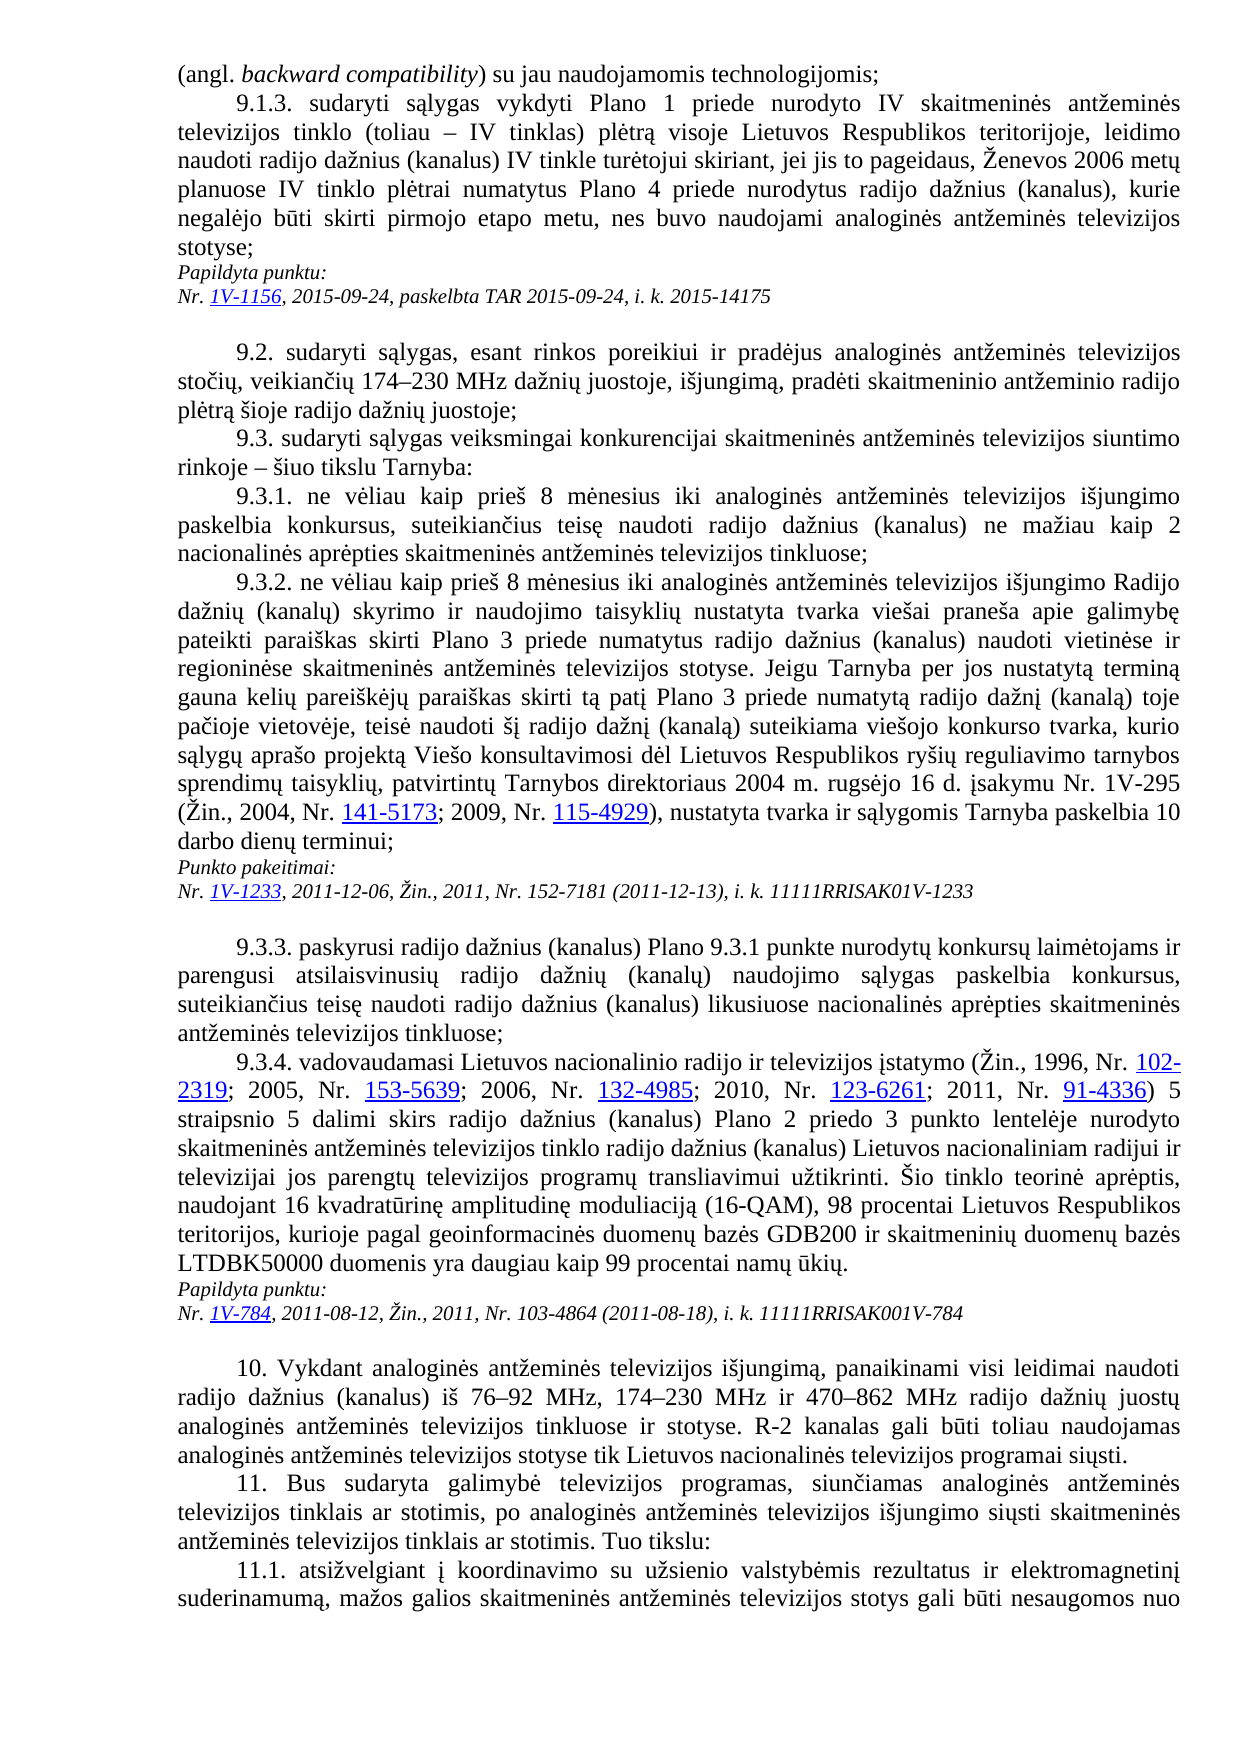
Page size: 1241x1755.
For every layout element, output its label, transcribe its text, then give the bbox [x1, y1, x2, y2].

text 11. Bus sudaryta galimybė televizijos programas, siunčiamas analoginės antžeminės televizijos tinklais ar stotimis, po analoginės antžeminės televizijos išjungimo siųsti skaitmeninės antžeminės televizijos tinklais ar stotimis. Tuo tikslu: [177, 1468, 1181, 1555]
text 9.3.2. ne vėliau kaip prieš 8 mėnesius iki analoginės antžeminės televizijos išjungimo Radijo dažnių (kanalų) skyrimo ir naudojimo taisyklių nustatyta tvarka viešai praneša apie galimybę pateikti paraiškas skirti Plano 3 priede numatytus radijo dažnius (kanalus) naudoti vietinėse ir regioninėse skaitmeninės antžeminės televizijos stotyse. Jeigu Tarnyba per jos nustatytą terminą gauna kelių pareiškėjų paraiškas skirti tą patį Plano 3 priede numatytą radijo dažnį (kanalą) toje pačioje vietovėje, teisė naudoti šį radijo dažnį (kanalą) suteikiama viešojo konkurso tvarka, kurio sąlygų aprašo projektą Viešo konsultavimosi dėl Lietuvos Respublikos ryšių reguliavimo tarnybos sprendimų taisyklių, patvirtintų Tarnybos direktoriaus 2004 m. rugsėjo 16 d. įsakymu Nr. 1V-295 (Žin., 2004, Nr. 141-5173; 2009, Nr. 115-4929), nustatyta tvarka ir sąlygomis Tarnyba paskelbia 10 darbo dienų terminui; [177, 567, 1181, 855]
text Nr. 1V-1156, 2015-09-24, paskelbta TAR 2015-09-24, i. k. 2015-14175 [177, 284, 1181, 308]
text Nr. 1V-784, 2011-08-12, Žin., 2011, Nr. 103-4864 (2011-08-18), i. k. 11111RRISAK001V-784 [177, 1301, 1181, 1325]
text 11.1. atsižvelgiant į koordinavimo su užsienio valstybėmis rezultatus ir elektromagnetinį suderinamumą, mažos galios skaitmeninės antžeminės televizijos stotys gali būti nesaugomos nuo [177, 1555, 1181, 1612]
text 9.3. sudaryti sąlygas veiksmingai konkurencijai skaitmeninės antžeminės televizijos siuntimo rinkoje – šiuo tikslu Tarnyba: [177, 423, 1181, 481]
text 9.1.3. sudaryti sąlygas vykdyti Plano 1 priede nurodyto IV skaitmeninės antžeminės televizijos tinklo (toliau – IV tinklas) plėtrą visoje Lietuvos Respublikos teritorijoje, leidimo naudoti radijo dažnius (kanalus) IV tinkle turėtojui skiriant, jei jis to pageidaus, Ženevos 2006 metų planuose IV tinklo plėtrai numatytus Plano 4 priede nurodytus radijo dažnius (kanalus), kurie negalėjo būti skirti pirmojo etapo metu, nes buvo naudojami analoginės antžeminės televizijos stotyse; [177, 88, 1181, 260]
text Punkto pakeitimai: [177, 855, 1181, 879]
text Nr. 1V-1233, 2011-12-06, Žin., 2011, Nr. 152-7181 (2011-12-13), i. k. 11111RRISAK01V-1233 [177, 879, 1181, 903]
text 9.3.3. paskyrusi radijo dažnius (kanalus) Plano 9.3.1 punkte nurodytų konkursų laimėtojams ir parengusi atsilaisvinusių radijo dažnių (kanalų) naudojimo sąlygas paskelbia konkursus, suteikiančius teisę naudoti radijo dažnius (kanalus) likusiuose nacionalinės aprėpties skaitmeninės antžeminės televizijos tinkluose; [177, 932, 1181, 1047]
text (angl. backward compatibility) su jau naudojamomis technologijomis; [177, 59, 1181, 88]
text 9.2. sudaryti sąlygas, esant rinkos poreikiui ir pradėjus analoginės antžeminės televizijos stočių, veikiančių 174–230 MHz dažnių juostoje, išjungimą, pradėti skaitmeninio antžeminio radijo plėtrą šioje radijo dažnių juostoje; [177, 337, 1181, 423]
text 9.3.4. vadovaudamasi Lietuvos nacionalinio radijo ir televizijos įstatymo (Žin., 1996, Nr. 102-2319; 2005, Nr. 153-5639; 2006, Nr. 132-4985; 2010, Nr. 123-6261; 2011, Nr. 91-4336) 5 straipsnio 5 dalimi skirs radijo dažnius (kanalus) Plano 2 priedo 3 punkto lentelėje nurodyto skaitmeninės antžeminės televizijos tinklo radijo dažnius (kanalus) Lietuvos nacionaliniam radijui ir televizijai jos parengtų televizijos programų transliavimui užtikrinti. Šio tinklo teorinė aprėptis, naudojant 16 kvadratūrinę amplitudinę moduliaciją (16-QAM), 98 procentai Lietuvos Respublikos teritorijos, kurioje pagal geoinformacinės duomenų bazės GDB200 ir skaitmeninių duomenų bazės LTDBK50000 duomenis yra daugiau kaip 99 procentai namų ūkių. [177, 1047, 1181, 1277]
text 9.3.1. ne vėliau kaip prieš 8 mėnesius iki analoginės antžeminės televizijos išjungimo paskelbia konkursus, suteikiančius teisę naudoti radijo dažnius (kanalus) ne mažiau kaip 2 nacionalinės aprėpties skaitmeninės antžeminės televizijos tinkluose; [177, 481, 1181, 567]
text 10. Vykdant analoginės antžeminės televizijos išjungimą, panaikinami visi leidimai naudoti radijo dažnius (kanalus) iš 76–92 MHz, 174–230 MHz ir 470–862 MHz radijo dažnių juostų analoginės antžeminės televizijos tinkluose ir stotyse. R-2 kanalas gali būti toliau naudojamas analoginės antžeminės televizijos stotyse tik Lietuvos nacionalinės televizijos programai siųsti. [177, 1353, 1181, 1468]
text Papildyta punktu: [177, 1277, 1181, 1301]
text Papildyta punktu: [177, 260, 1181, 284]
